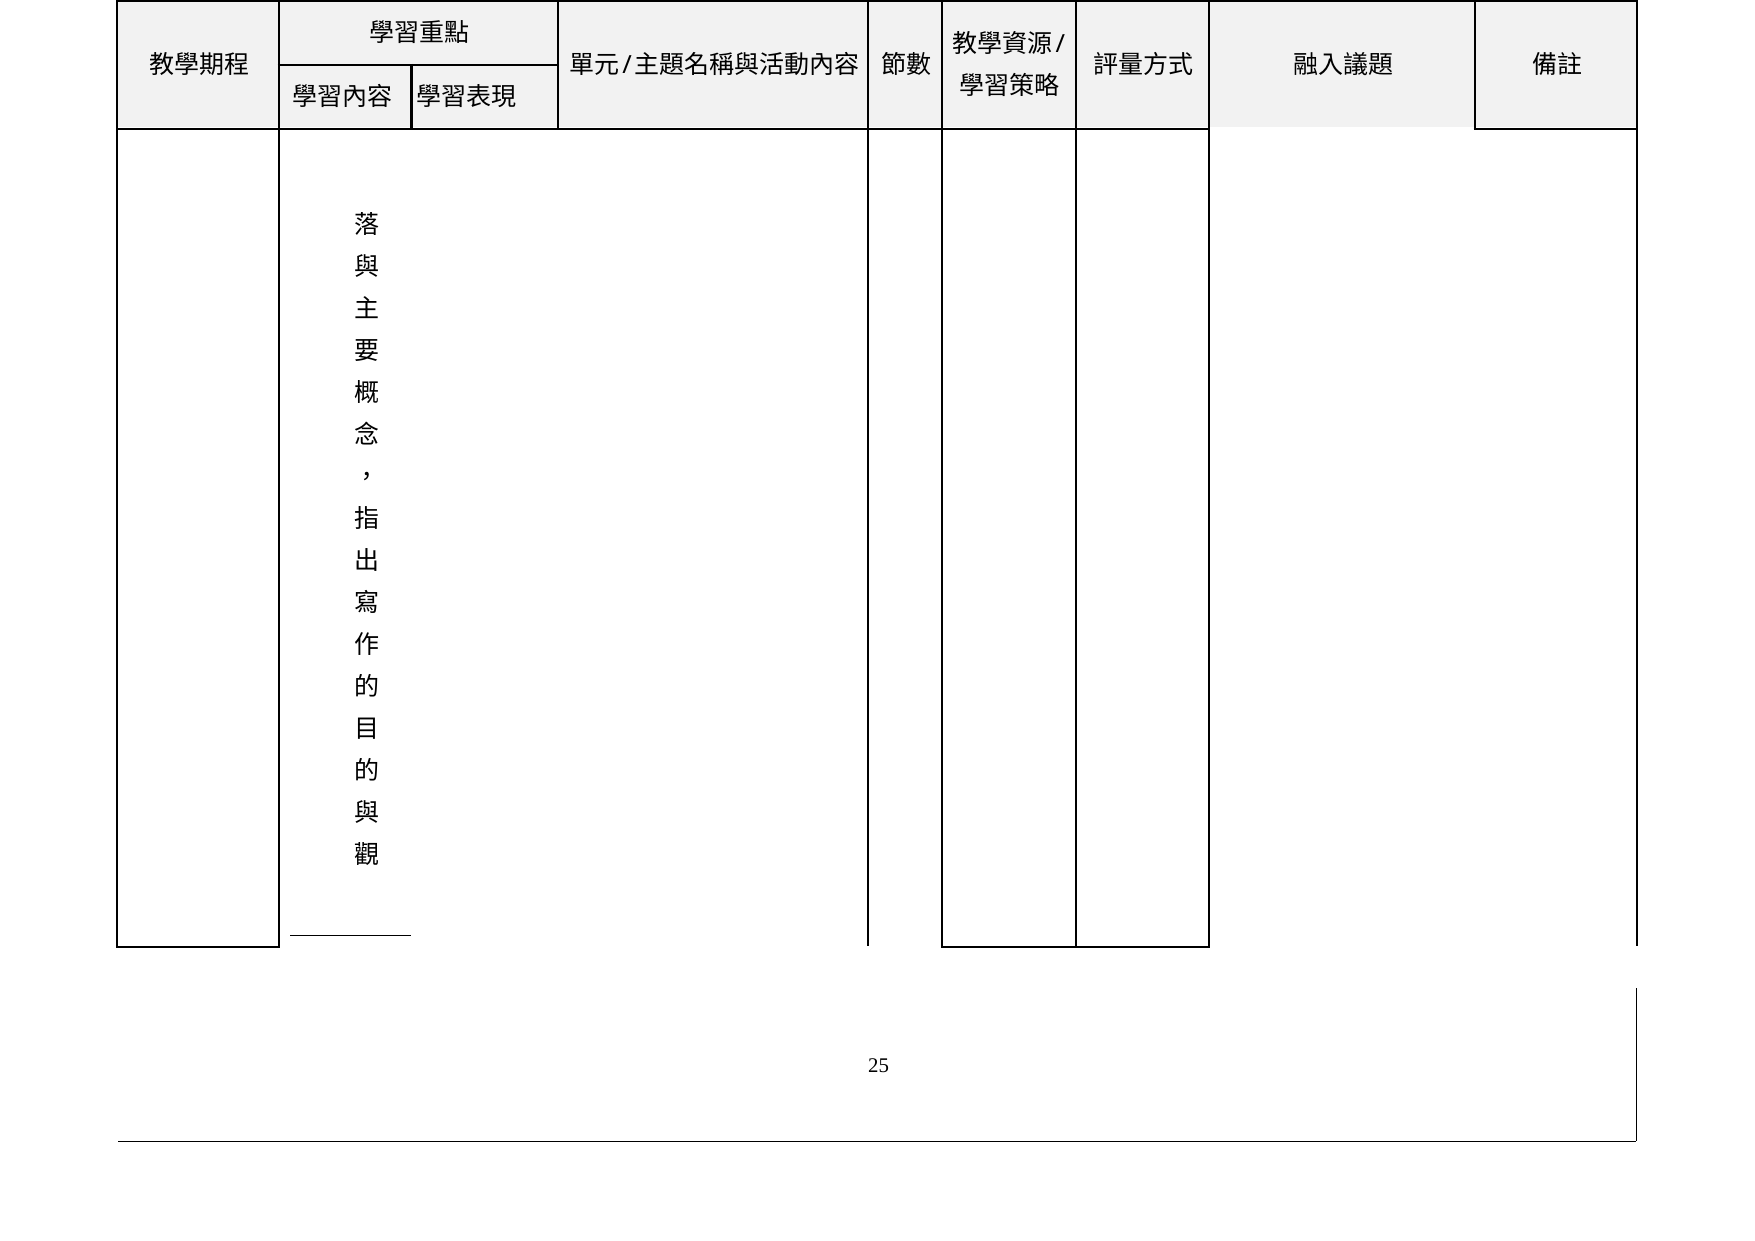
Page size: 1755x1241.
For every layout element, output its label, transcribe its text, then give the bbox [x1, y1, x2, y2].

table_cell [411, 130, 558, 946]
table_header 融入議題 [1210, 2, 1474, 127]
table_cell 學習表現 [413, 66, 557, 127]
table_header 教學資源/學習策略 [943, 2, 1075, 127]
table_cell [118, 130, 278, 946]
table_header 節數 [869, 2, 941, 127]
table_header 教學期程 [118, 2, 278, 127]
table_header 評量方式 [1077, 2, 1208, 127]
table_cell [869, 130, 941, 946]
table_header 備註 [1476, 2, 1636, 127]
table_cell [943, 130, 1075, 946]
table_cell 落與主要概念，指出寫作的目的與觀 [280, 130, 411, 946]
table_cell [558, 130, 867, 946]
table_cell [1210, 128, 1474, 946]
table_cell [1077, 130, 1208, 946]
table_cell 學習內容 [280, 66, 410, 127]
table_cell [1475, 130, 1636, 946]
table_header 單元/主題名稱與活動內容 [559, 2, 867, 127]
table_header 學習重點 [280, 2, 557, 64]
